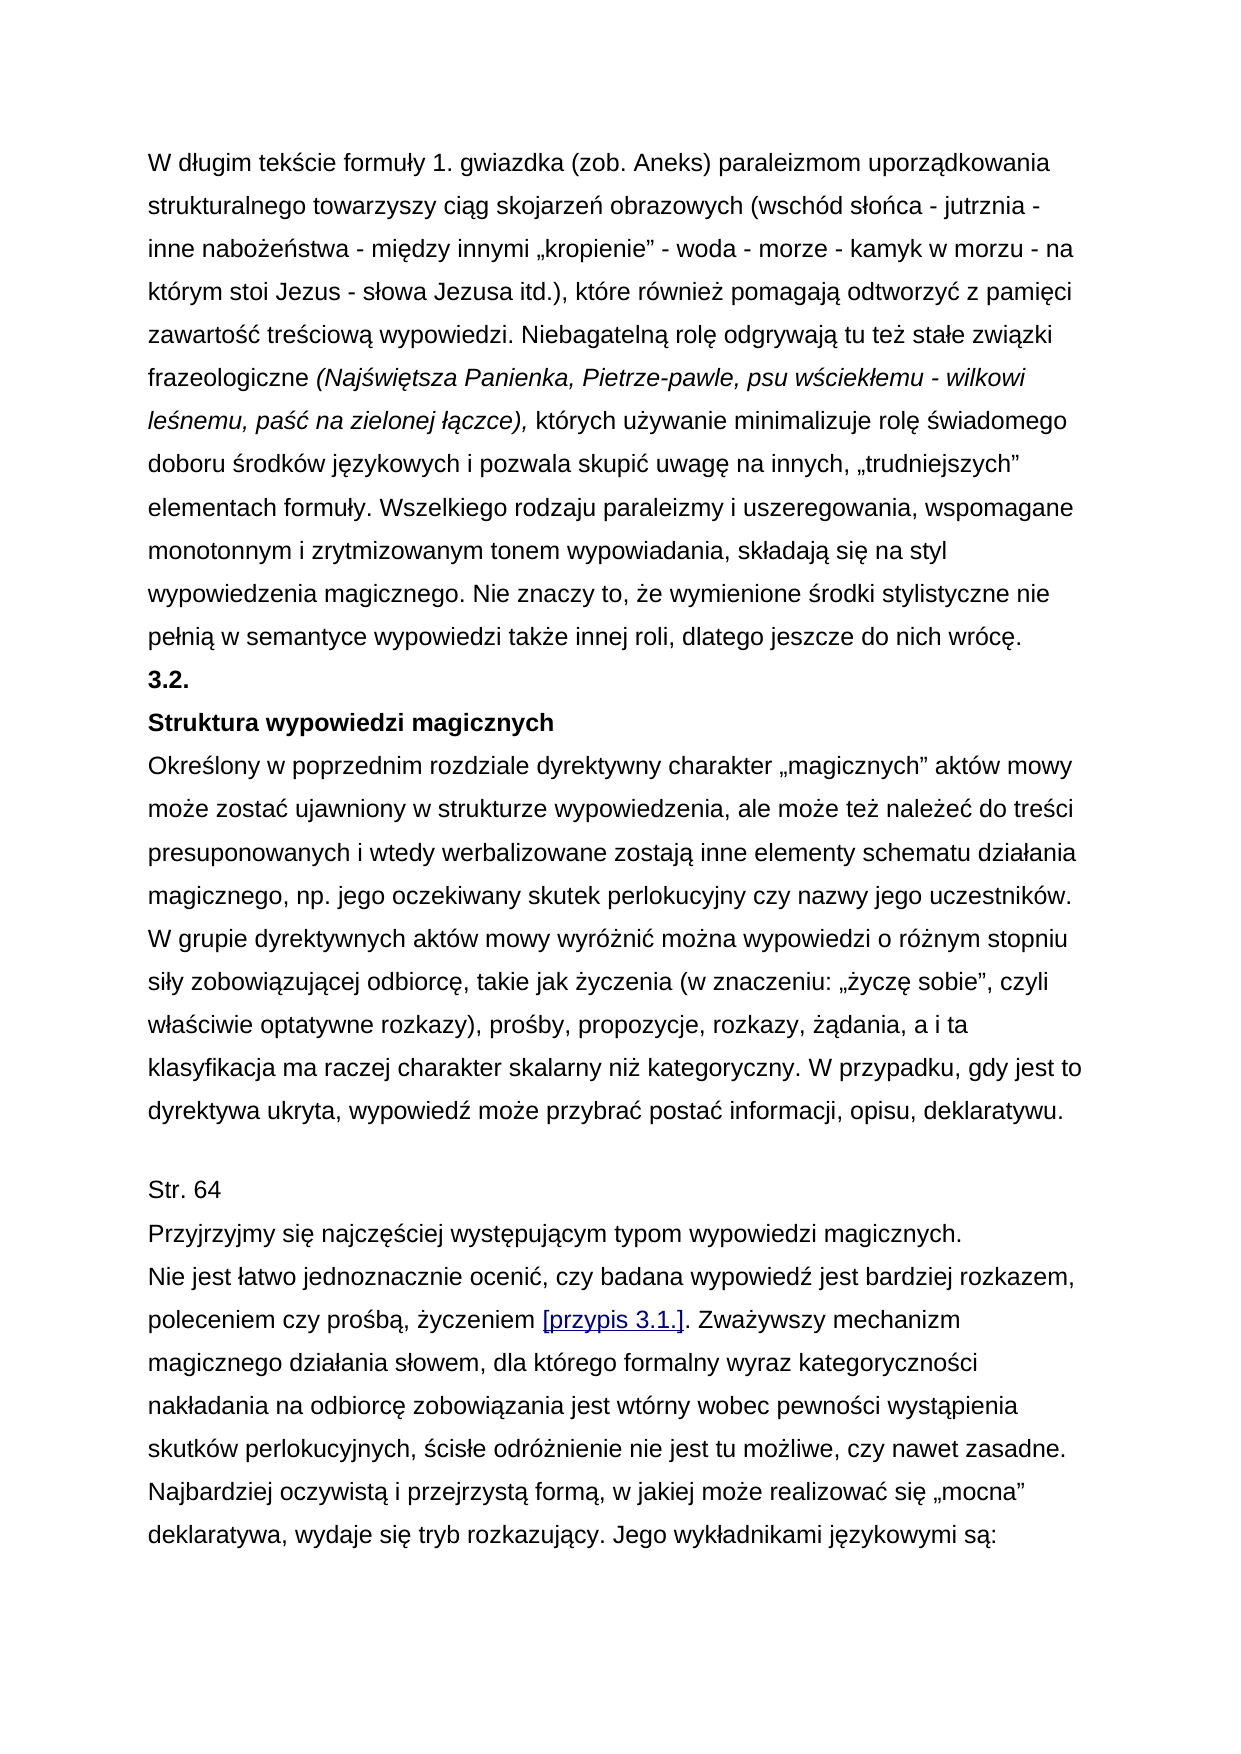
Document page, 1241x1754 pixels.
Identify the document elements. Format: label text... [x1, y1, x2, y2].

text Nie jest łatwo jednoznacznie ocenić, czy badana wypowiedź jest bardziej rozkazem, poleceniem czy prośbą, życzeniem [przypis 3.1.]. Zważywszy mechanizm magicznego działania słowem, dla którego formalny wyraz kategoryczności nakładania na odbiorcę zobowiązania jest wtórny wobec pewności wystąpienia skutków perlokucyjnych, ścisłe odróżnienie nie jest tu możliwe, czy nawet zasadne. Najbardziej oczywistą i przejrzystą formą, w jakiej może realizować się „mocna” deklaratywa, wydaje się tryb rozkazujący. Jego wykładnikami językowymi są: [148, 1262, 1093, 1549]
text Określony w poprzednim rozdziale dyrektywny charakter „magicznych” aktów mowy może zostać ujawniony w strukturze wypowiedzenia, ale może też należeć do treści presuponowanych i wtedy werbalizowane zostają inne elementy schematu działania magicznego, np. jego oczekiwany skutek perlokucyjny czy nazwy jego uczestników. W grupie dyrektywnych aktów mowy wyróżnić można wypowiedzi o różnym stopniu siły zobowiązującej odbiorcę, takie jak życzenia (w znaczeniu: „życzę sobie”, czyli właściwie optatywne rozkazy), prośby, propozycje, rozkazy, żądania, a i ta klasyfikacja ma raczej charakter skalarny niż kategoryczny. W przypadku, gdy jest to dyrektywa ukryta, wypowiedź może przybrać postać informacji, opisu, deklaratywu. [148, 751, 1093, 1125]
text W długim tekście formuły 1. gwiazdka (zob. Aneks) paraleizmom uporządkowania strukturalnego towarzyszy ciąg skojarzeń obrazowych (wschód słońca - jutrznia - inne nabożeństwa - między innymi „kropienie” - woda - morze - kamyk w morzu - na którym stoi Jezus - słowa Jezusa itd.), które również pomagają odtworzyć z pamięci zawartość treściową wypowiedzi. Niebagatelną rolę odgrywają tu też stałe związki frazeologiczne (Najświętsza Panienka, Pietrze-pawle, psu wściekłemu - wilkowi leśnemu, paść na zielonej łączce), których używanie minimalizuje rolę świadomego doboru środków językowych i pozwala skupić uwagę na innych, „trudniejszych” elementach formuły. Wszelkiego rodzaju paraleizmy i uszeregowania, wspomagane monotonnym i zrytmizowanym tonem wypowiadania, składają się na styl wypowiedzenia magicznego. Nie znaczy to, że wymienione środki stylistyczne nie pełnią w semantyce wypowiedzi także innej roli, dlatego jeszcze do nich wrócę. [148, 148, 1093, 651]
subtitle Struktura wypowiedzi magicznych [148, 708, 1093, 737]
text 3.2. [148, 665, 1093, 694]
text Str. 64 [148, 1176, 1093, 1204]
text Przyjrzyjmy się najczęściej występującym typom wypowiedzi magicznych. [148, 1219, 1093, 1247]
